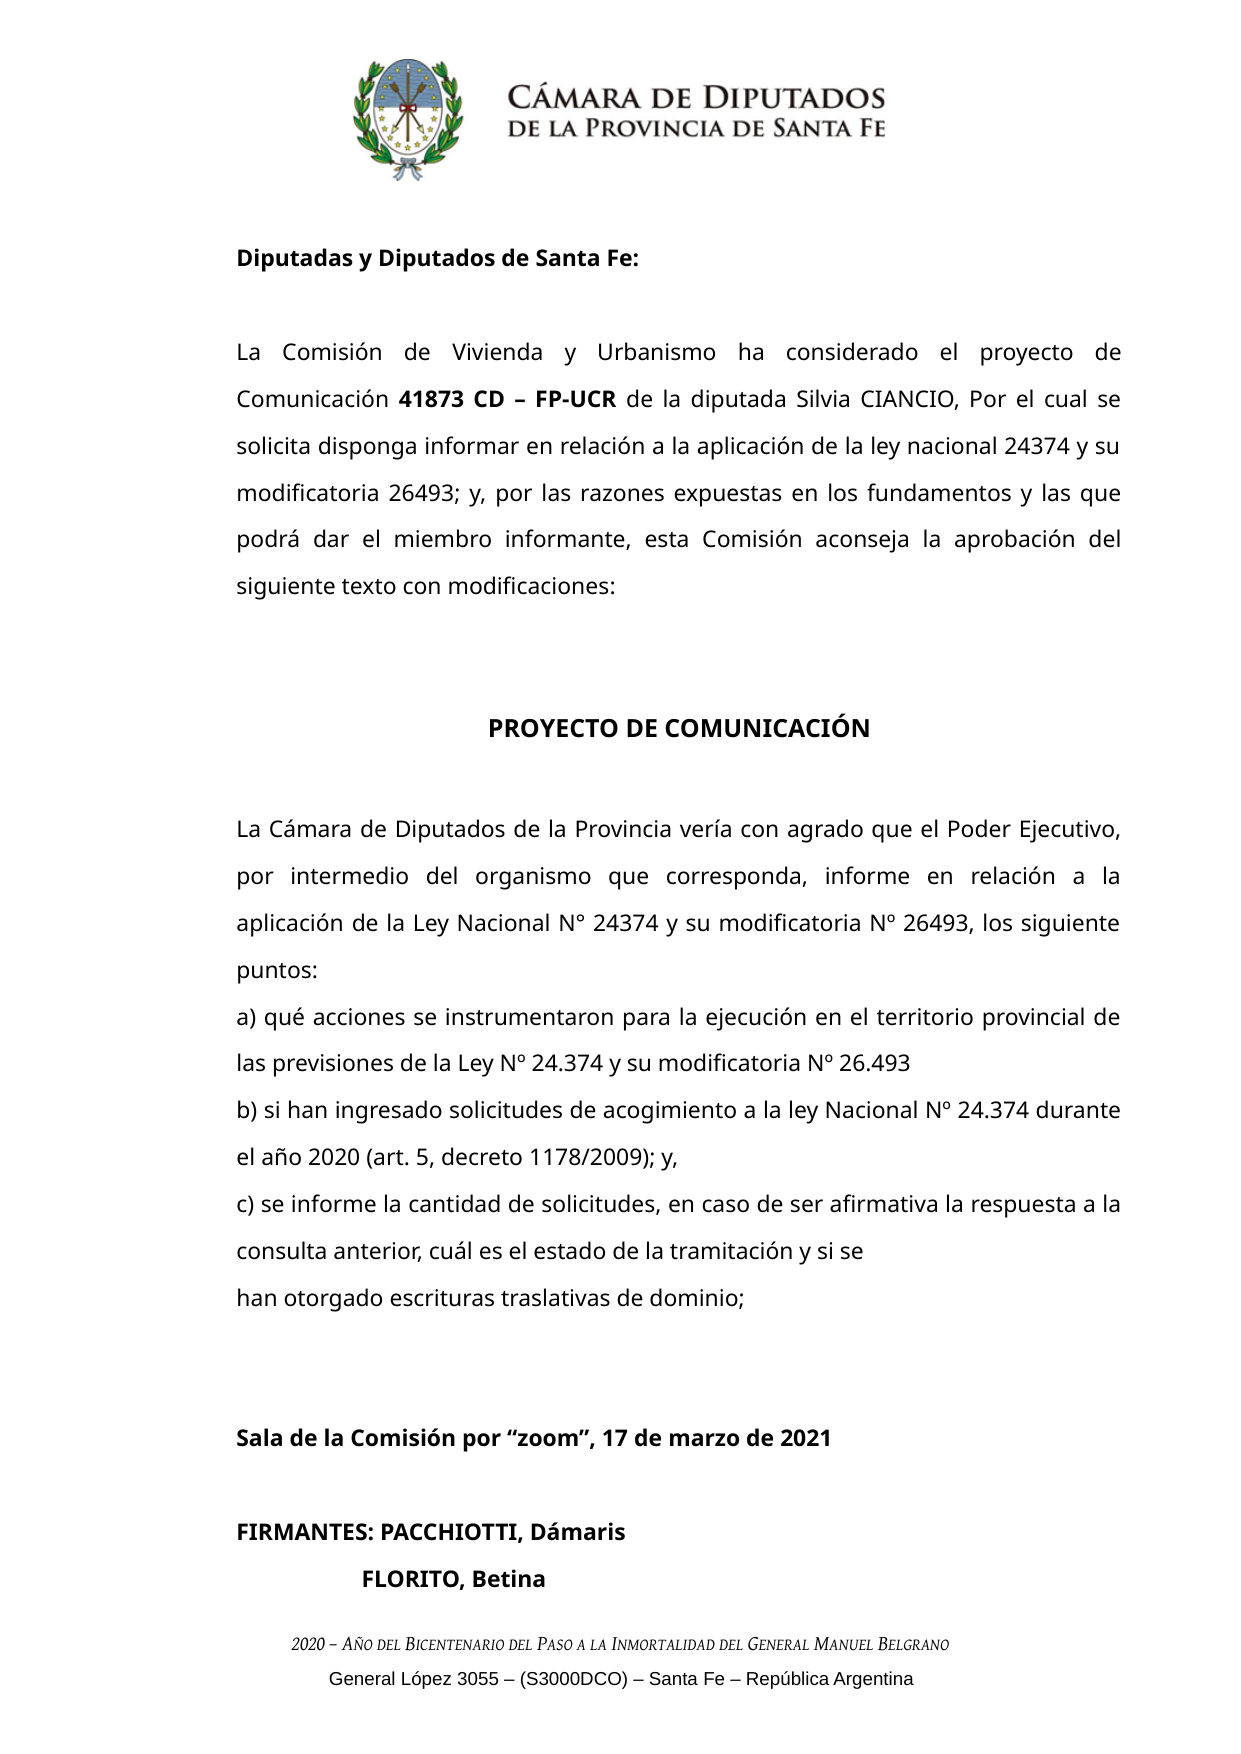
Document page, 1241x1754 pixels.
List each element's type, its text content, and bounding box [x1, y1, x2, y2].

text FIRMANTES: PACCHIOTTI, Dámaris [236, 1516, 1122, 1547]
text han otorgado escrituras traslativas de dominio; [236, 1282, 1122, 1313]
text c) se informe la cantidad de solicitudes, en caso de ser afirmativa la respuesta a la consulta anterior, cuál es el estado de la tramitación y si se [236, 1188, 1122, 1266]
text Diputadas y Diputados de Santa Fe: [236, 242, 1122, 273]
text La Cámara de Diputados de la Provincia vería con agrado que el Poder Ejecutivo, por intermedio del organismo que corresponda, informe en relación a la aplicación de la Ley Nacional N° 24374 y su modificatoria Nº 26493, los siguiente puntos: [236, 813, 1122, 985]
text La Comisión de Vivienda y Urbanismo ha considerado el proyecto de Comunicación 41873 CD – FP-UCR de la diputada Silvia CIANCIO, Por el cual se solicita disponga informar en relación a la aplicación de la ley nacional 24374 y su modificatoria 26493; y, por las razones expuestas en los fundamentos y las que podrá dar el miembro informante, esta Comisión aconseja la aprobación del siguiente texto con modificaciones: [236, 336, 1122, 602]
text a) qué acciones se instrumentaron para la ejecución en el territorio provincial de las previsiones de la Ley Nº 24.374 y su modificatoria Nº 26.493 [236, 1001, 1122, 1079]
text Sala de la Comisión por “zoom”, 17 de marzo de 2021 [236, 1422, 1122, 1454]
text PROYECTO DE COMUNICACIÓN [236, 711, 1122, 745]
text FLORITO, Betina [236, 1563, 1122, 1594]
text b) si han ingresado solicitudes de acogimiento a la ley Nacional Nº 24.374 durante el año 2020 (art. 5, decreto 1178/2009); y, [236, 1094, 1122, 1172]
